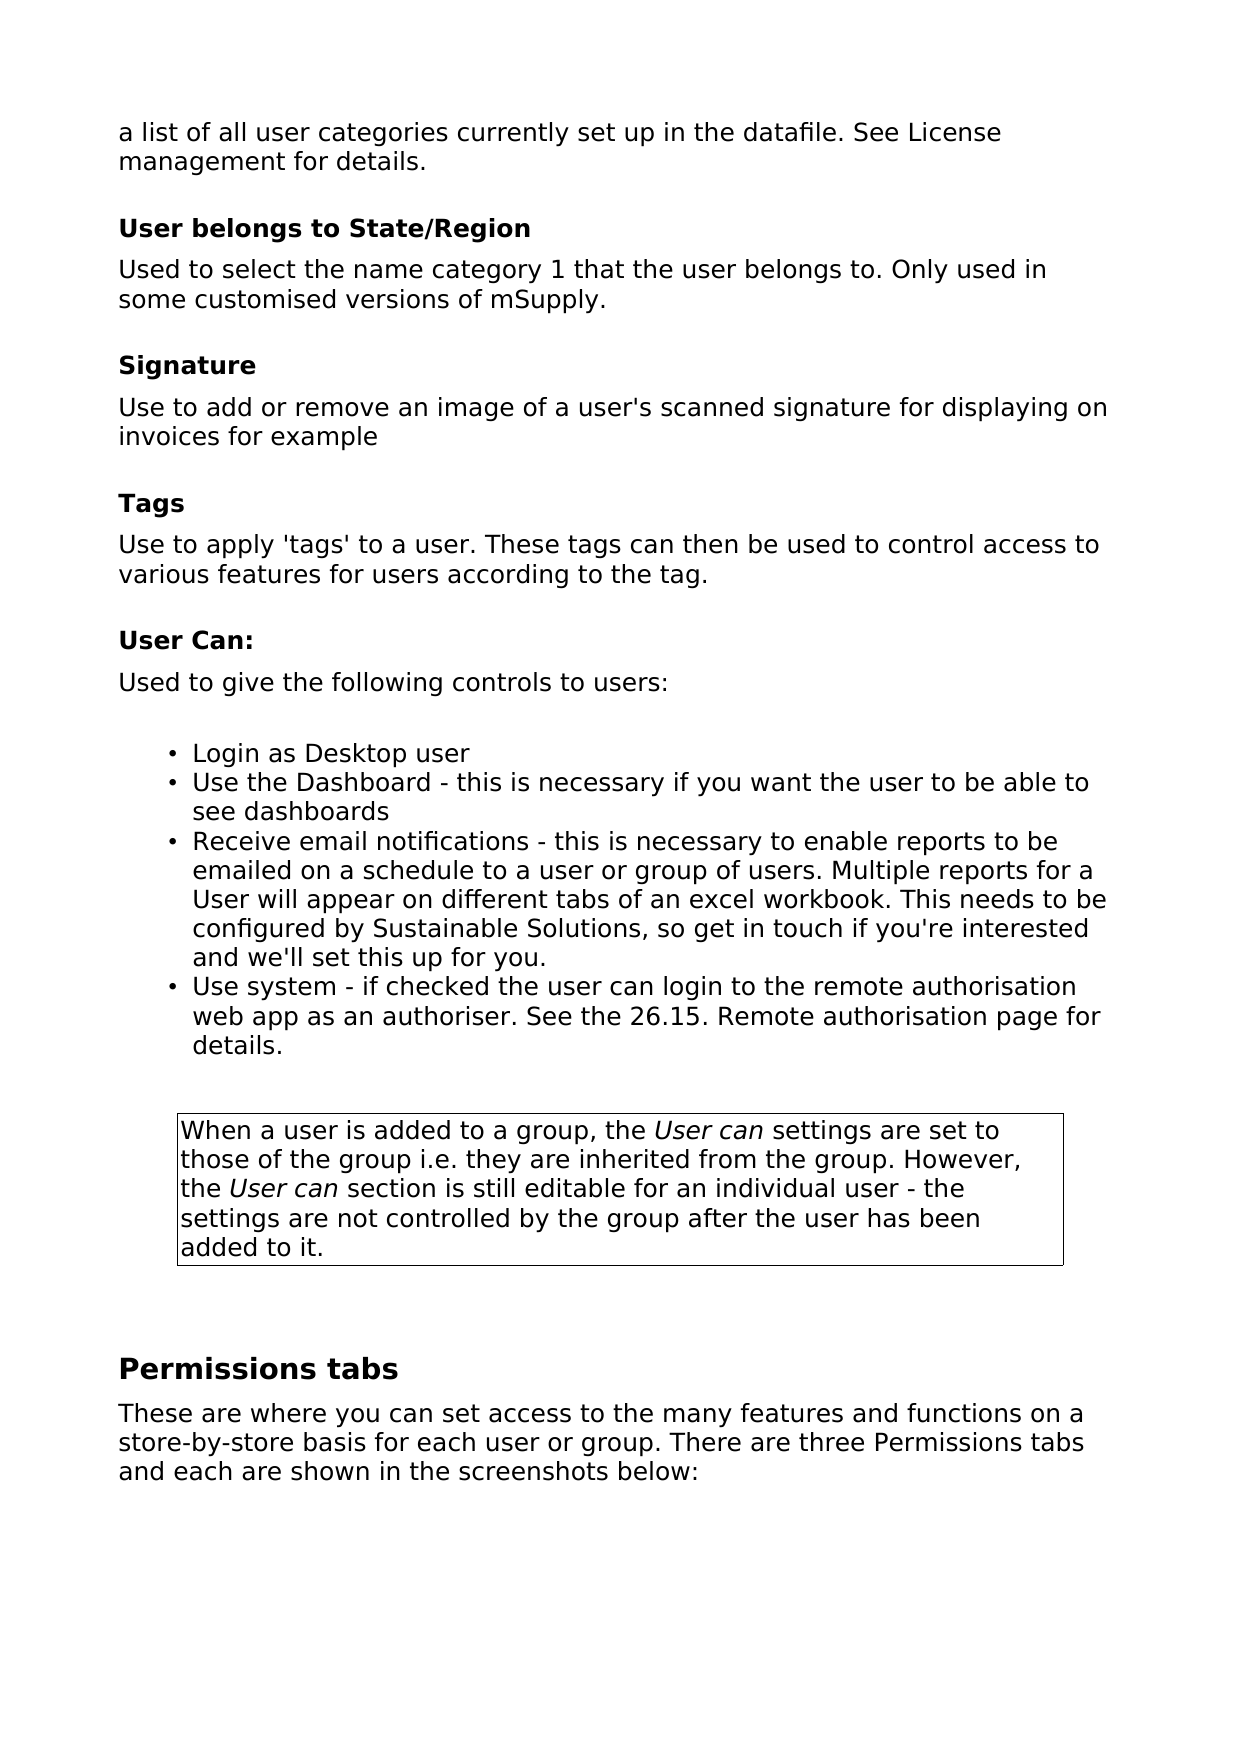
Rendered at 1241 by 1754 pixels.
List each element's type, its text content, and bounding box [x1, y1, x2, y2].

subtitle Signature [118, 351, 1122, 381]
subtitle Tags [118, 489, 1122, 518]
list Use the Dashboard - this is necessary if you want the user to be able to see dashboards [177, 768, 1122, 827]
text Use to add or remove an image of a user's scanned signature for displaying on invoices for example [118, 393, 1122, 451]
text Used to select the name category 1 that the user belongs to. Only used in some customised versions of mSupply. [118, 256, 1122, 314]
text Used to give the following controls to users: [118, 668, 1122, 697]
list Use system - if checked the user can login to the remote authorisation web app as an authoriser. See the 26.15. Remote authorisation page for details. [177, 973, 1122, 1060]
text a list of all user categories currently set up in the datafile. See License management for details. [118, 118, 1122, 176]
table_header When a user is added to a group, the User can settings are set to those of the group i.e. they are inherited from the group. However, the User can section is still editable for an individual user - the settings are not controlled by the group after the user has been added to it. [178, 1114, 1063, 1265]
list Login as Desktop user [177, 739, 1122, 768]
subtitle User belongs to State/Region [118, 214, 1122, 243]
subtitle User Can: [118, 626, 1122, 656]
text Use to apply 'tags' to a user. These tags can then be used to control access to various features for users according to the tag. [118, 531, 1122, 589]
list Receive email notifications - this is necessary to enable reports to be emailed on a schedule to a user or group of users. Multiple reports for a User will appear on different tabs of an excel workbook. This needs to be configured by Sustainable Solutions, so get in touch if you're interested and we'll set this up for you. [177, 827, 1122, 973]
subtitle Permissions tabs [118, 1352, 1122, 1386]
text These are where you can set access to the many features and functions on a store-by-store basis for each user or group. There are three Permissions tabs and each are shown in the screenshots below: [118, 1399, 1122, 1486]
